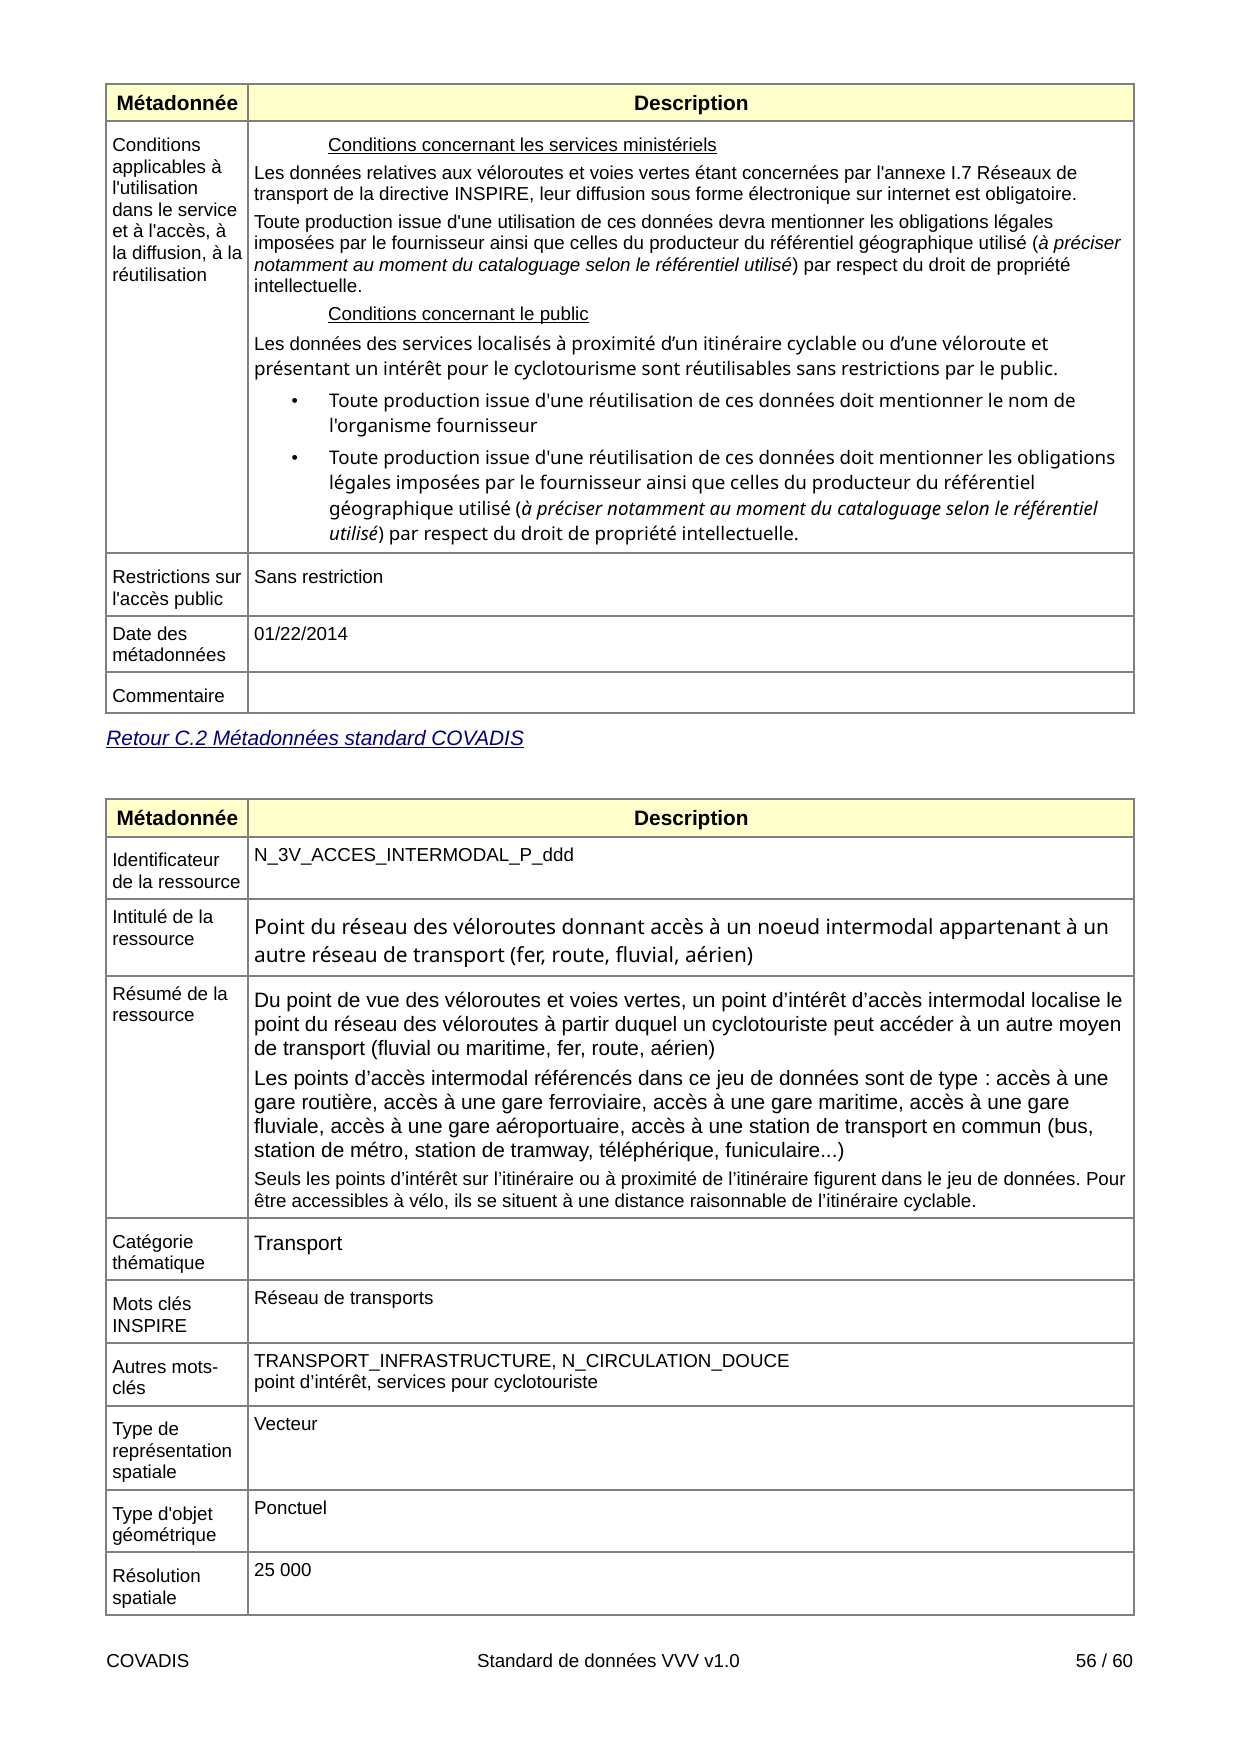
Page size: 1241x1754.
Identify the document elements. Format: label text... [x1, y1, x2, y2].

table_cell Ponctuel [249, 1491, 1133, 1551]
table_cell Point du réseau des véloroutes donnant accès à un noeud intermodal appartenant à un autre réseau de transport (fer, route, fluvial, aérien) [249, 900, 1133, 974]
table_cell Vecteur [249, 1407, 1133, 1489]
table_cell Du point de vue des véloroutes et voies vertes, un point d’intérêt d’accès intermodal localise le point du réseau des véloroutes à partir duquel un cyclotouriste peut accéder à un autre moyen de transport (fluvial ou maritime, fer, route, aérien) Les points d’accès intermodal référencés dans ce jeu de données sont de type : accès à une gare routière, accès à une gare ferroviaire, accès à une gare maritime, accès à une gare fluviale, accès à une gare aéroportuaire, accès à une station de transport en commun (bus, station de métro, station de tramway, téléphérique, funiculaire...) Seuls les points d’intérêt sur l’itinéraire ou à proximité de l’itinéraire figurent dans le jeu de données. Pour être accessibles à vélo, ils se situent à une distance raisonnable de l’itinéraire cyclable. [249, 977, 1133, 1217]
table_cell Type de représentation spatiale [107, 1407, 247, 1489]
table_cell Sans restriction [249, 554, 1133, 614]
table_cell Réseau de transports [249, 1281, 1133, 1342]
table_cell Type d'objet géométrique [107, 1491, 247, 1551]
text Retour C.2 Métadonnées standard COVADIS [106, 726, 1134, 750]
table_cell Date des métadonnées [107, 617, 247, 671]
table_cell 22/01/2014 [249, 617, 1133, 671]
table_cell Identificateur de la ressource [107, 838, 247, 898]
table_cell Conditions applicables à l'utilisation dans le service et à l'accès, à la diffusion, à la réutilisation [107, 122, 247, 552]
table_cell N_3V_ACCES_INTERMODAL_P_ddd [249, 838, 1133, 898]
table_header Description [249, 85, 1133, 120]
table_cell Commentaire [107, 673, 247, 712]
table_cell Intitulé de la ressource [107, 900, 247, 974]
table_header Description [249, 800, 1133, 836]
table_cell Restrictions sur l'accès public [107, 554, 247, 614]
table_header Métadonnée [107, 800, 247, 836]
table_cell TRANSPORT_INFRASTRUCTURE, N_CIRCULATION_DOUCE point d’intérêt, services pour cyclotouriste [249, 1344, 1133, 1404]
table_cell [249, 673, 1133, 712]
table_header Métadonnée [107, 85, 247, 120]
table_cell Résolution spatiale [107, 1553, 247, 1614]
table_cell Résumé de la ressource [107, 977, 247, 1217]
table_cell Conditions concernant les services ministériels Les données relatives aux véloroutes et voies vertes étant concernées par l'annexe I.7 Réseaux de transport de la directive INSPIRE, leur diffusion sous forme électronique sur internet est obligatoire. Toute production issue d'une utilisation de ces données devra mentionner les obligations légales imposées par le fournisseur ainsi que celles du producteur du référentiel géographique utilisé (à préciser notamment au moment du cataloguage selon le référentiel utilisé) par respect du droit de propriété intellectuelle. Conditions concernant le public Les données des services localisés à proximité d’un itinéraire cyclable ou d’une véloroute et présentant un intérêt pour le cyclotourisme sont réutilisables sans restrictions par le public. Toute production issue d'une réutilisation de ces données doit mentionner le nom de l'organisme fournisseur Toute production issue d'une réutilisation de ces données doit mentionner les obligations légales imposées par le fournisseur ainsi que celles du producteur du référentiel géographique utilisé (à préciser notamment au moment du cataloguage selon le référentiel utilisé) par respect du droit de propriété intellectuelle. [249, 122, 1133, 552]
table_cell Catégorie thématique [107, 1219, 247, 1279]
table_cell Mots clés INSPIRE [107, 1281, 247, 1342]
table_cell 25 000 [249, 1553, 1133, 1614]
table_cell Autres mots-clés [107, 1344, 247, 1404]
table_cell Transport [249, 1219, 1133, 1279]
